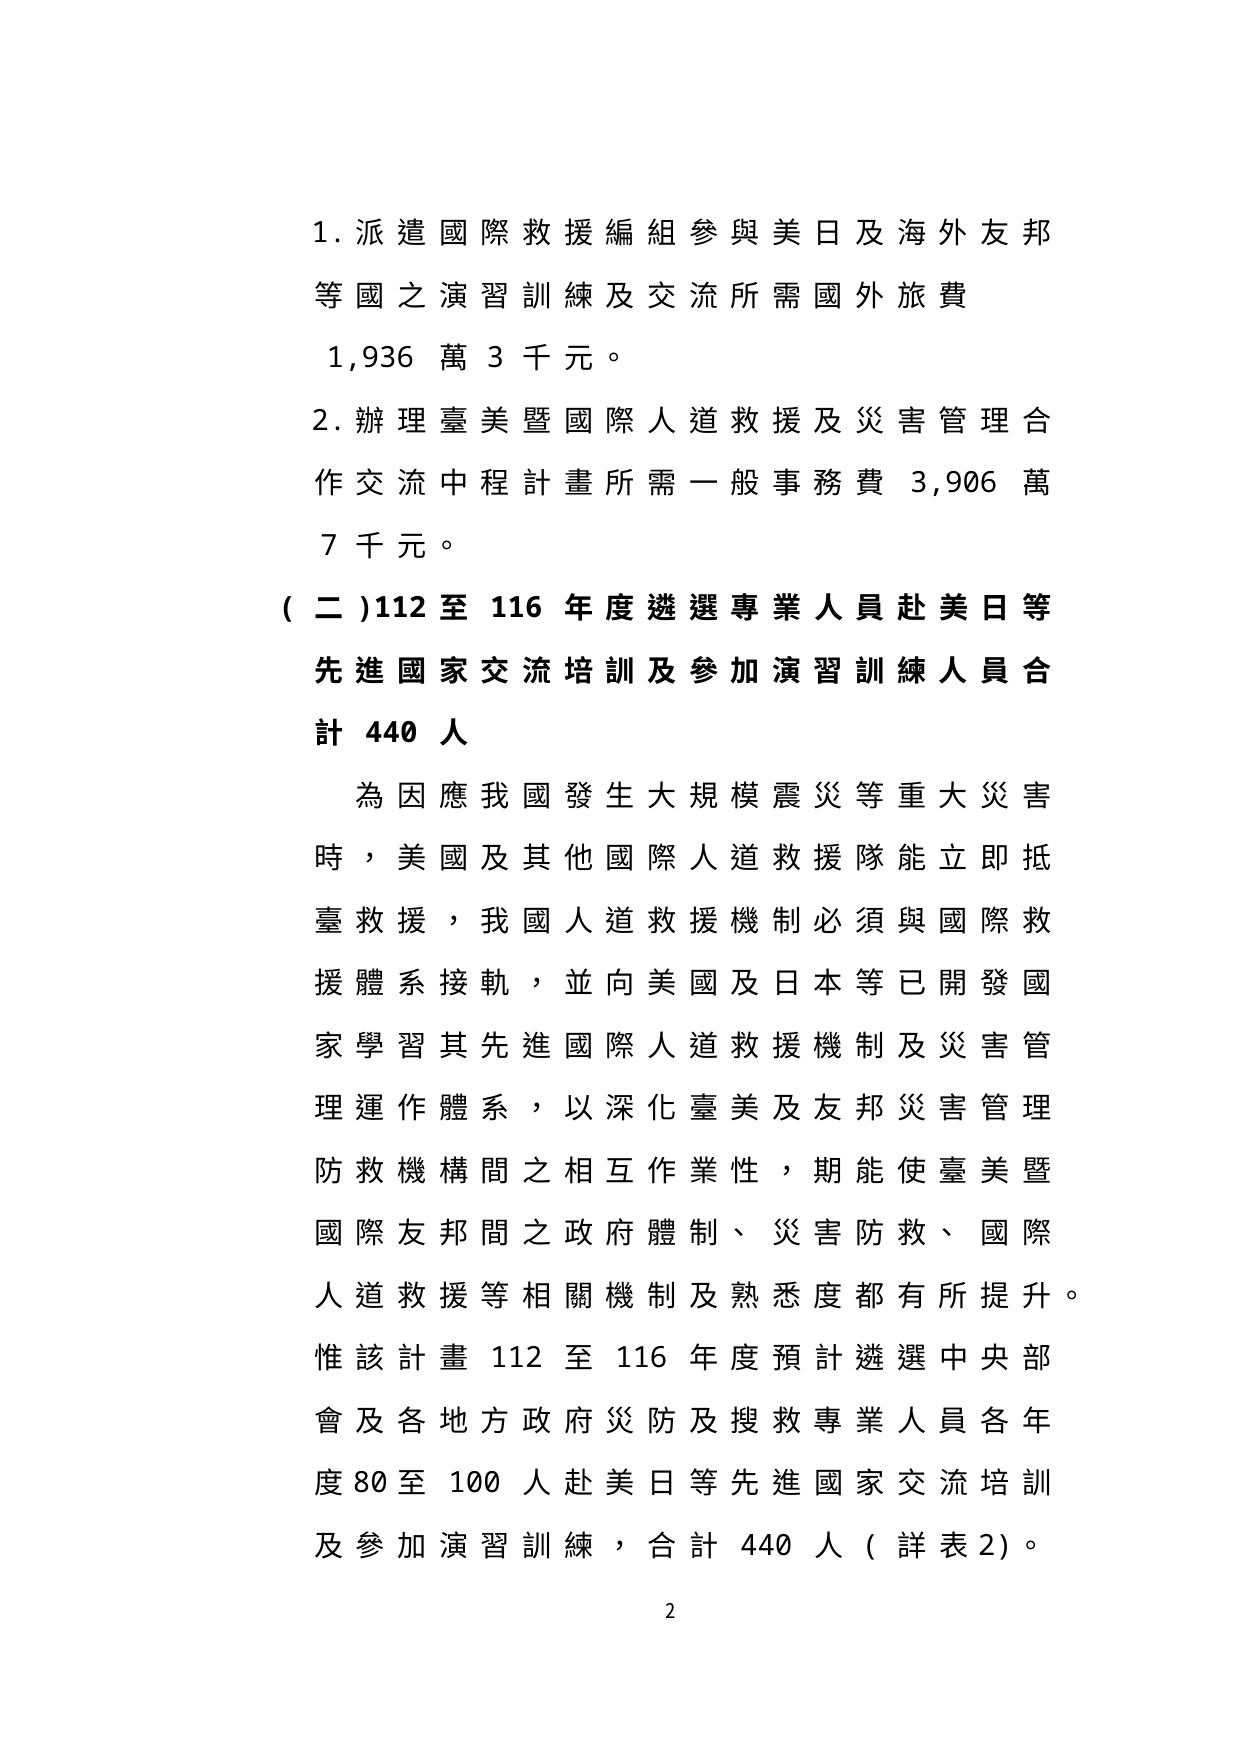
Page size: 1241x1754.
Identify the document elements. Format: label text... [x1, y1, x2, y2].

text 1.派遣國際救援編組參與美日及海外友邦等國之演習訓練及交流所需國外旅費1,936萬3千元。 [271, 189, 1058, 377]
text 為因應我國發生大規模震災等重大災害時，美國及其他國際人道救援隊能立即抵臺救援，我國人道救援機制必須與國際救援體系接軌，並向美國及日本等已開發國家學習其先進國際人道救援機制及災害管理運作體系，以深化臺美及友邦災害管理防救機構間之相互作業性，期能使臺美暨國際友邦間之政府體制、災害防救、國際人道救援等相關機制及熟悉度都有所提升。惟該計畫112至116年度預計遴選中央部會及各地方政府災防及搜救專業人員各年度80至100人赴美日等先進國家交流培訓及參加演習訓練，合計440人(詳表2)。 [271, 752, 1058, 1564]
text (二)112至116年度遴選專業人員赴美日等先進國家交流培訓及參加演習訓練人員合計440人 [242, 564, 1058, 752]
text 2.辦理臺美暨國際人道救援及災害管理合作交流中程計畫所需一般事務費3,906萬7千元。 [271, 377, 1058, 564]
